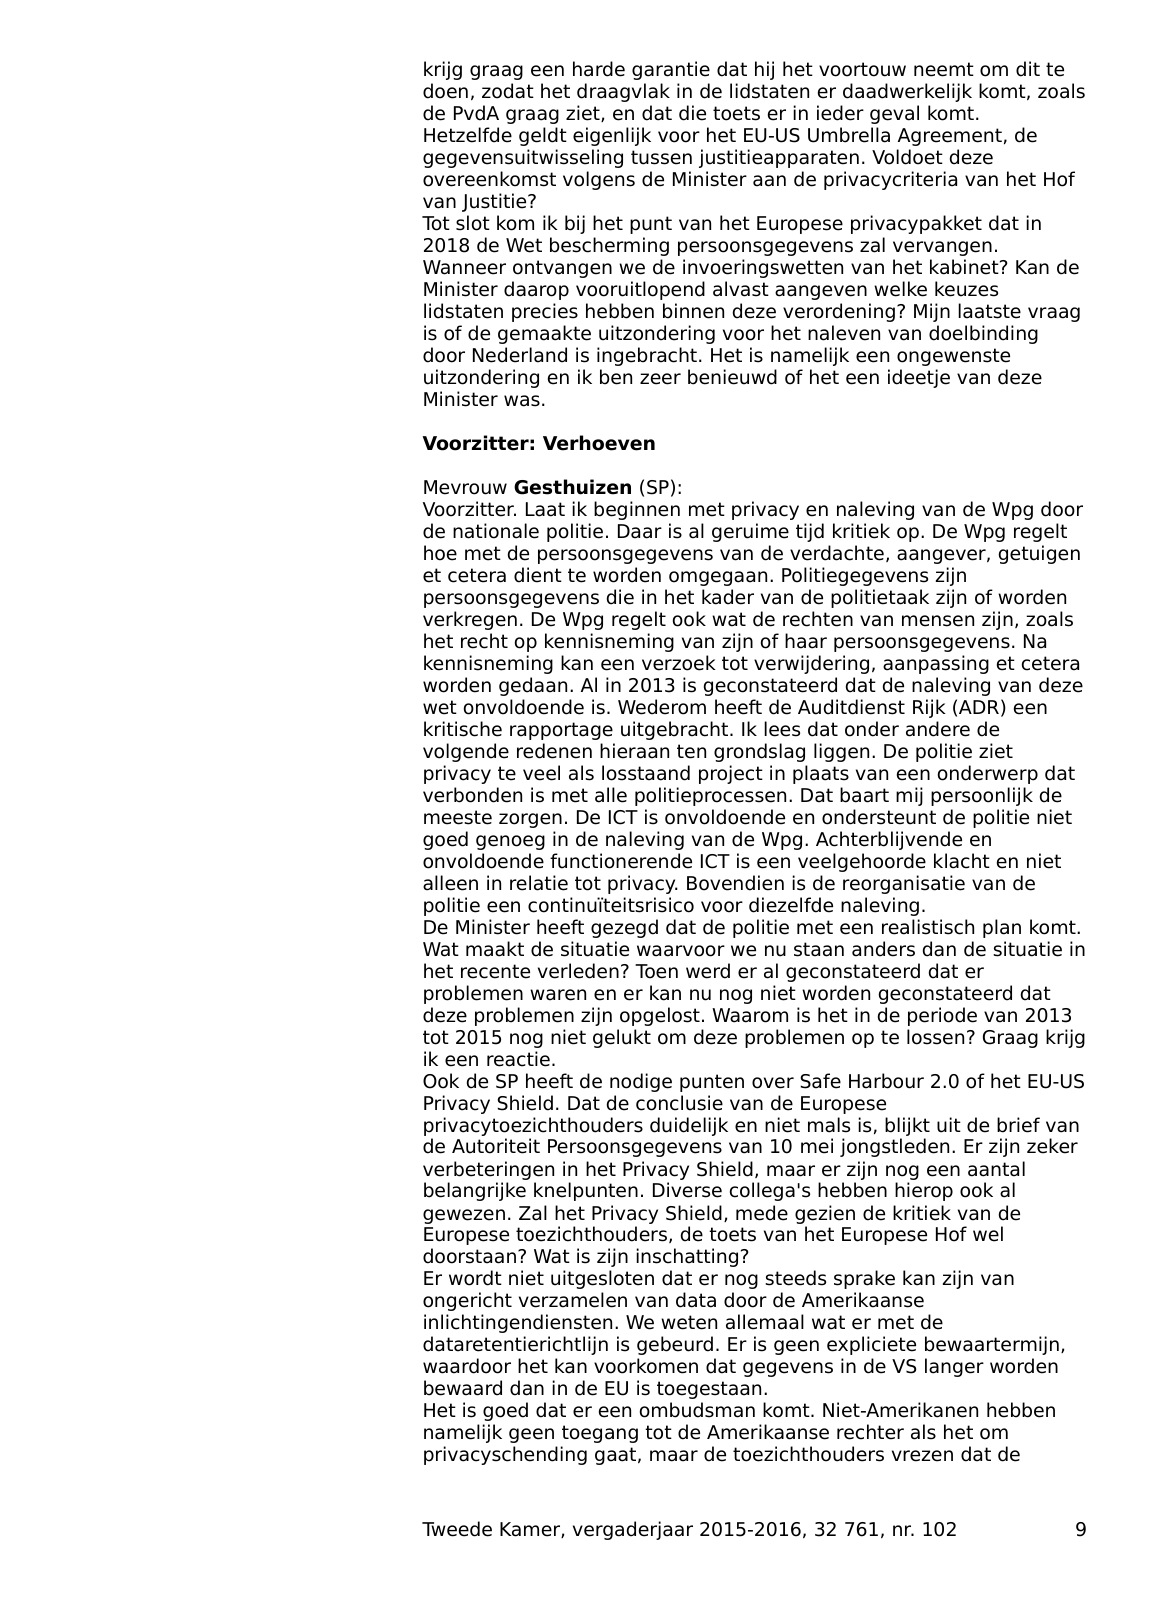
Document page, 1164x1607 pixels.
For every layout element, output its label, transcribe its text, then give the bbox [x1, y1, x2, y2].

text krijg graag een harde garantie dat hij het voortouw neemt om dit te doen, zodat het draagvlak in de lidstaten er daadwerkelijk komt, zoals de PvdA graag ziet, en dat die toets er in ieder geval komt. [422, 59, 1087, 125]
text Hetzelfde geldt eigenlijk voor het EU-US Umbrella Agreement, de gegevensuitwisseling tussen justitieapparaten. Voldoet deze overeenkomst volgens de Minister aan de privacycriteria van het Hof van Justitie? [422, 125, 1087, 213]
text Er wordt niet uitgesloten dat er nog steeds sprake kan zijn van ongericht verzamelen van data door de Amerikaanse inlichtingendiensten. We weten allemaal wat er met de dataretentierichtlijn is gebeurd. Er is geen expliciete bewaartermijn, waardoor het kan voorkomen dat gegevens in de VS langer worden bewaard dan in de EU is toegestaan. [422, 1268, 1087, 1400]
text Het is goed dat er een ombudsman komt. Niet-Amerikanen hebben namelijk geen toegang tot de Amerikaanse rechter als het om privacyschending gaat, maar de toezichthouders vrezen dat de [422, 1400, 1087, 1466]
text Ook de SP heeft de nodige punten over Safe Harbour 2.0 of het EU-US Privacy Shield. Dat de conclusie van de Europese privacytoezichthouders duidelijk en niet mals is, blijkt uit de brief van de Autoriteit Persoonsgegevens van 10 mei jongstleden. Er zijn zeker verbeteringen in het Privacy Shield, maar er zijn nog een aantal belangrijke knelpunten. Diverse collega's hebben hierop ook al gewezen. Zal het Privacy Shield, mede gezien de kritiek van de Europese toezichthouders, de toets van het Europese Hof wel doorstaan? Wat is zijn inschatting? [422, 1071, 1087, 1268]
text De Minister heeft gezegd dat de politie met een realistisch plan komt. Wat maakt de situatie waarvoor we nu staan anders dan de situatie in het recente verleden? Toen werd er al geconstateerd dat er problemen waren en er kan nu nog niet worden geconstateerd dat deze problemen zijn opgelost. Waarom is het in de periode van 2013 tot 2015 nog niet gelukt om deze problemen op te lossen? Graag krijg ik een reactie. [422, 917, 1087, 1071]
subtitle Voorzitter: Verhoeven [422, 433, 1087, 455]
text Tot slot kom ik bij het punt van het Europese privacypakket dat in 2018 de Wet bescherming persoonsgegevens zal vervangen. Wanneer ontvangen we de invoeringswetten van het kabinet? Kan de Minister daarop vooruitlopend alvast aangeven welke keuzes lidstaten precies hebben binnen deze verordening? Mijn laatste vraag is of de gemaakte uitzondering voor het naleven van doelbinding door Nederland is ingebracht. Het is namelijk een ongewenste uitzondering en ik ben zeer benieuwd of het een ideetje van deze Minister was. [422, 213, 1087, 411]
text Voorzitter. Laat ik beginnen met privacy en naleving van de Wpg door de nationale politie. Daar is al geruime tijd kritiek op. De Wpg regelt hoe met de persoonsgegevens van de verdachte, aangever, getuigen et cetera dient te worden omgegaan. Politiegegevens zijn persoonsgegevens die in het kader van de politietaak zijn of worden verkregen. De Wpg regelt ook wat de rechten van mensen zijn, zoals het recht op kennisneming van zijn of haar persoonsgegevens. Na kennisneming kan een verzoek tot verwijdering, aanpassing et cetera worden gedaan. Al in 2013 is geconstateerd dat de naleving van deze wet onvoldoende is. Wederom heeft de Auditdienst Rijk (ADR) een kritische rapportage uitgebracht. Ik lees dat onder andere de volgende redenen hieraan ten grondslag liggen. De politie ziet privacy te veel als losstaand project in plaats van een onderwerp dat verbonden is met alle politieprocessen. Dat baart mij persoonlijk de meeste zorgen. De ICT is onvoldoende en ondersteunt de politie niet goed genoeg in de naleving van de Wpg. Achterblijvende en onvoldoende functionerende ICT is een veelgehoorde klacht en niet alleen in relatie tot privacy. Bovendien is de reorganisatie van de politie een continuïteitsrisico voor diezelfde naleving. [422, 499, 1087, 917]
text Mevrouw Gesthuizen (SP): [422, 477, 1087, 499]
